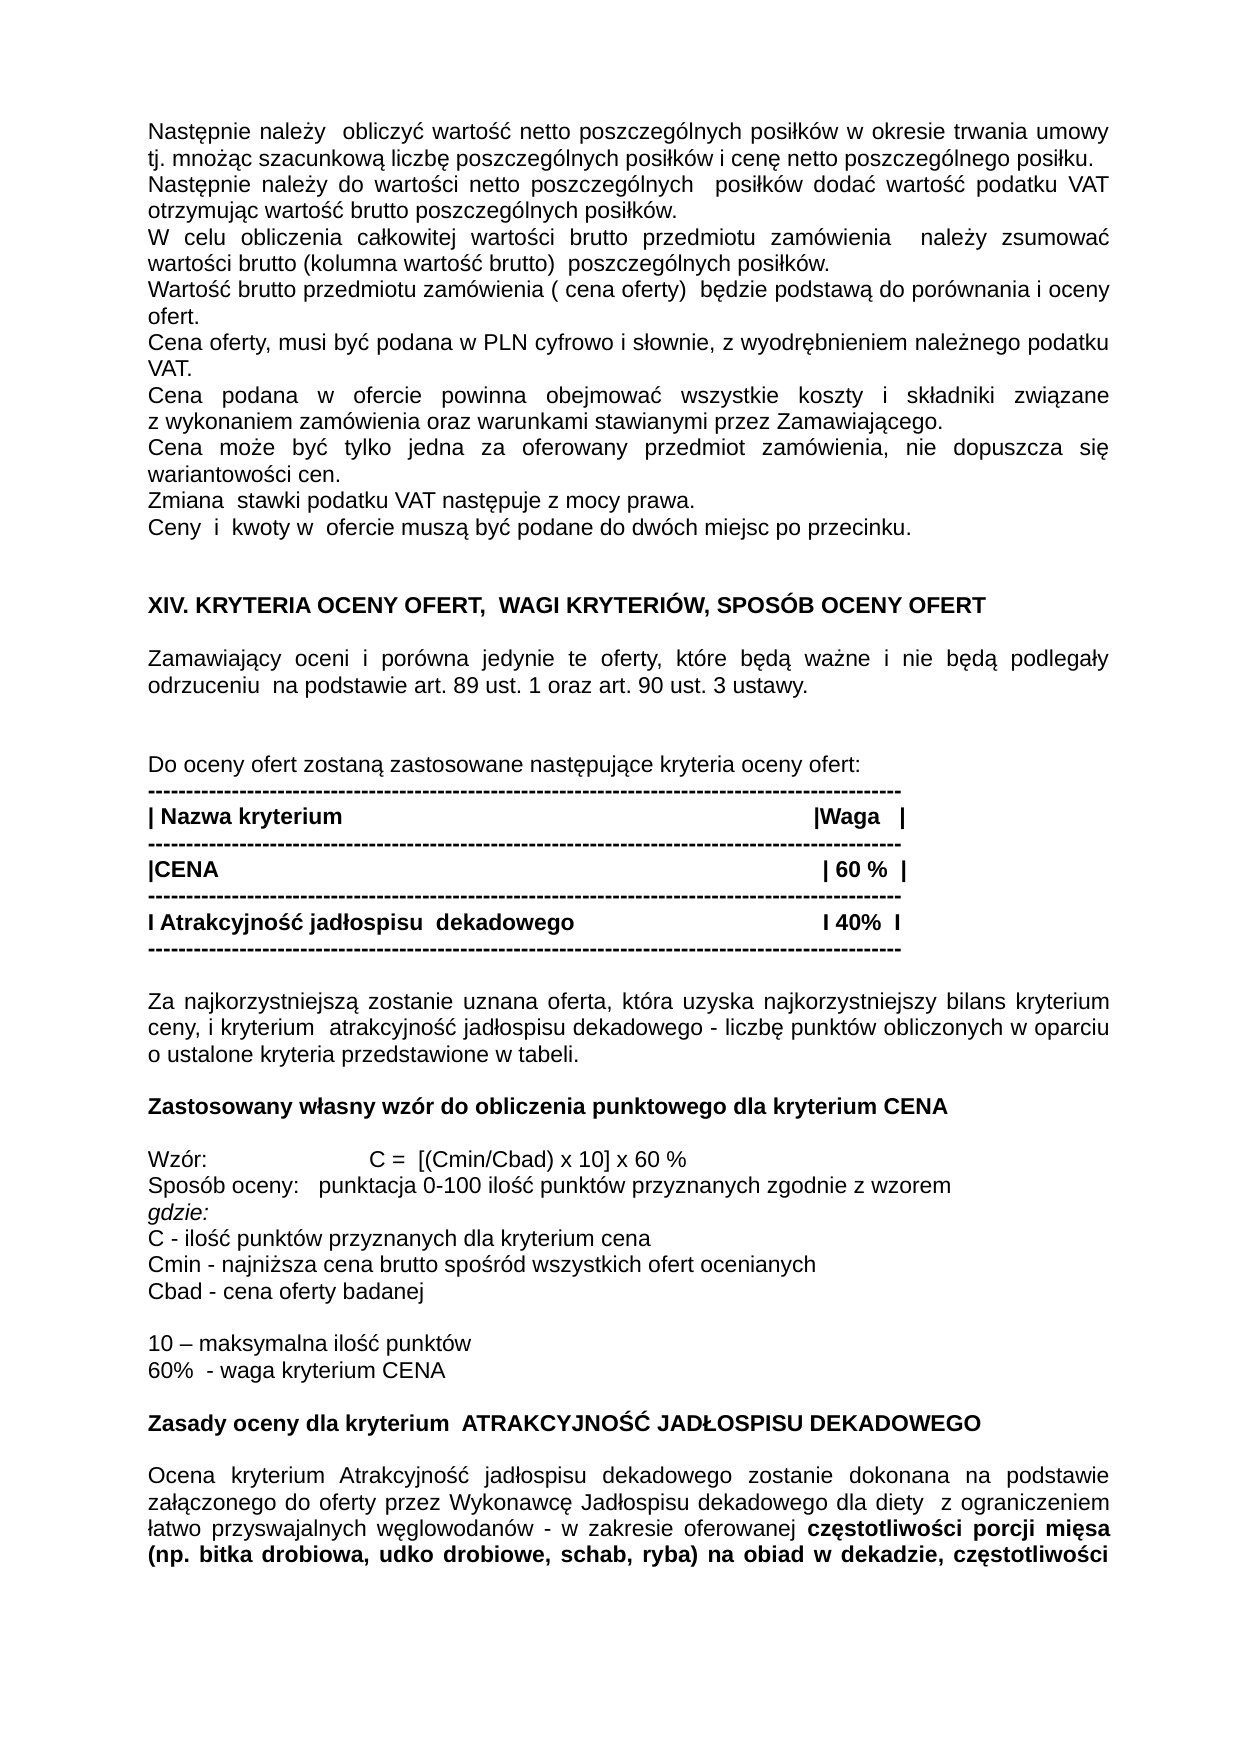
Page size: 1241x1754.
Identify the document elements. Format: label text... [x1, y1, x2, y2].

text 10 – maksymalna ilość punktów [148, 1330, 1110, 1357]
text Zmiana stawki podatku VAT następuje z mocy prawa. [148, 487, 1110, 513]
text Następnie należy obliczyć wartość netto poszczególnych posiłków w okresie trwania umowy tj. mnożąc szacunkową liczbę poszczególnych posiłków i cenę netto poszczególnego posiłku. [148, 118, 1110, 171]
text Zastosowany własny wzór do obliczenia punktowego dla kryterium CENA [148, 1093, 1110, 1119]
text |CENA | 60 % | [148, 856, 1110, 882]
text Do oceny ofert zostaną zastosowane następujące kryteria oceny ofert: [148, 751, 1110, 777]
text Następnie należy do wartości netto poszczególnych posiłków dodać wartość podatku VAT otrzymując wartość brutto poszczególnych posiłków. [148, 171, 1110, 223]
text --------------------------------------------------------------------------------------------------- [148, 777, 1110, 803]
text | Nazwa kryterium |Waga | [148, 803, 1110, 830]
text --------------------------------------------------------------------------------------------------- [148, 882, 1110, 909]
text Ocena kryterium Atrakcyjność jadłospisu dekadowego zostanie dokonana na podstawie załączonego do oferty przez Wykonawcę Jadłospisu dekadowego dla diety z ograniczeniem łatwo przyswajalnych węglowodanów - w zakresie oferowanej częstotliwości porcji mięsa (np. bitka drobiowa, udko drobiowe, schab, ryba) na obiad w dekadzie, częstotliwości [148, 1462, 1110, 1568]
text Ceny i kwoty w ofercie muszą być podane do dwóch miejsc po przecinku. [148, 513, 1110, 540]
text Sposób oceny: punktacja 0-100 ilość punktów przyznanych zgodnie z wzorem gdzie: C - ilość punktów przyznanych dla kryterium cena Cmin - najniższa cena brutto spośród wszystkich ofert ocenianych Cbad - cena oferty badanej [148, 1172, 1110, 1304]
text Cena oferty, musi być podana w PLN cyfrowo i słownie, z wyodrębnieniem należnego podatku VAT. [148, 329, 1110, 382]
text Za najkorzystniejszą zostanie uznana oferta, która uzyska najkorzystniejszy bilans kryterium ceny, i kryterium atrakcyjność jadłospisu dekadowego - liczbę punktów obliczonych w oparciu o ustalone kryteria przedstawione w tabeli. [148, 988, 1110, 1067]
text Cena podana w ofercie powinna obejmować wszystkie koszty i składniki związane z wykonaniem zamówienia oraz warunkami stawianymi przez Zamawiającego. [148, 382, 1110, 434]
text Cena może być tylko jedna za oferowany przedmiot zamówienia, nie dopuszcza się wariantowości cen. [148, 434, 1110, 487]
text XIV. KRYTERIA OCENY OFERT, WAGI KRYTERIÓW, SPOSÓB OCENY OFERT [148, 592, 1110, 619]
text 60% - waga kryterium CENA [148, 1357, 1110, 1383]
text --------------------------------------------------------------------------------------------------- [148, 935, 1110, 961]
text --------------------------------------------------------------------------------------------------- [148, 830, 1110, 856]
text Zasady oceny dla kryterium ATRAKCYJNOŚĆ JADŁOSPISU DEKADOWEGO [148, 1409, 1110, 1436]
text I Atrakcyjność jadłospisu dekadowego I 40% I [148, 909, 1110, 935]
text Wzór: C = [(Cmin/Cbad) x 10] x 60 % [148, 1119, 1110, 1172]
text W celu obliczenia całkowitej wartości brutto przedmiotu zamówienia należy zsumować wartości brutto (kolumna wartość brutto) poszczególnych posiłków. [148, 223, 1110, 276]
text Zamawiający oceni i porówna jedynie te oferty, które będą ważne i nie będą podlegały odrzuceniu na podstawie art. 89 ust. 1 oraz art. 90 ust. 3 ustawy. [148, 645, 1110, 698]
text Wartość brutto przedmiotu zamówienia ( cena oferty) będzie podstawą do porównania i oceny ofert. [148, 276, 1110, 329]
